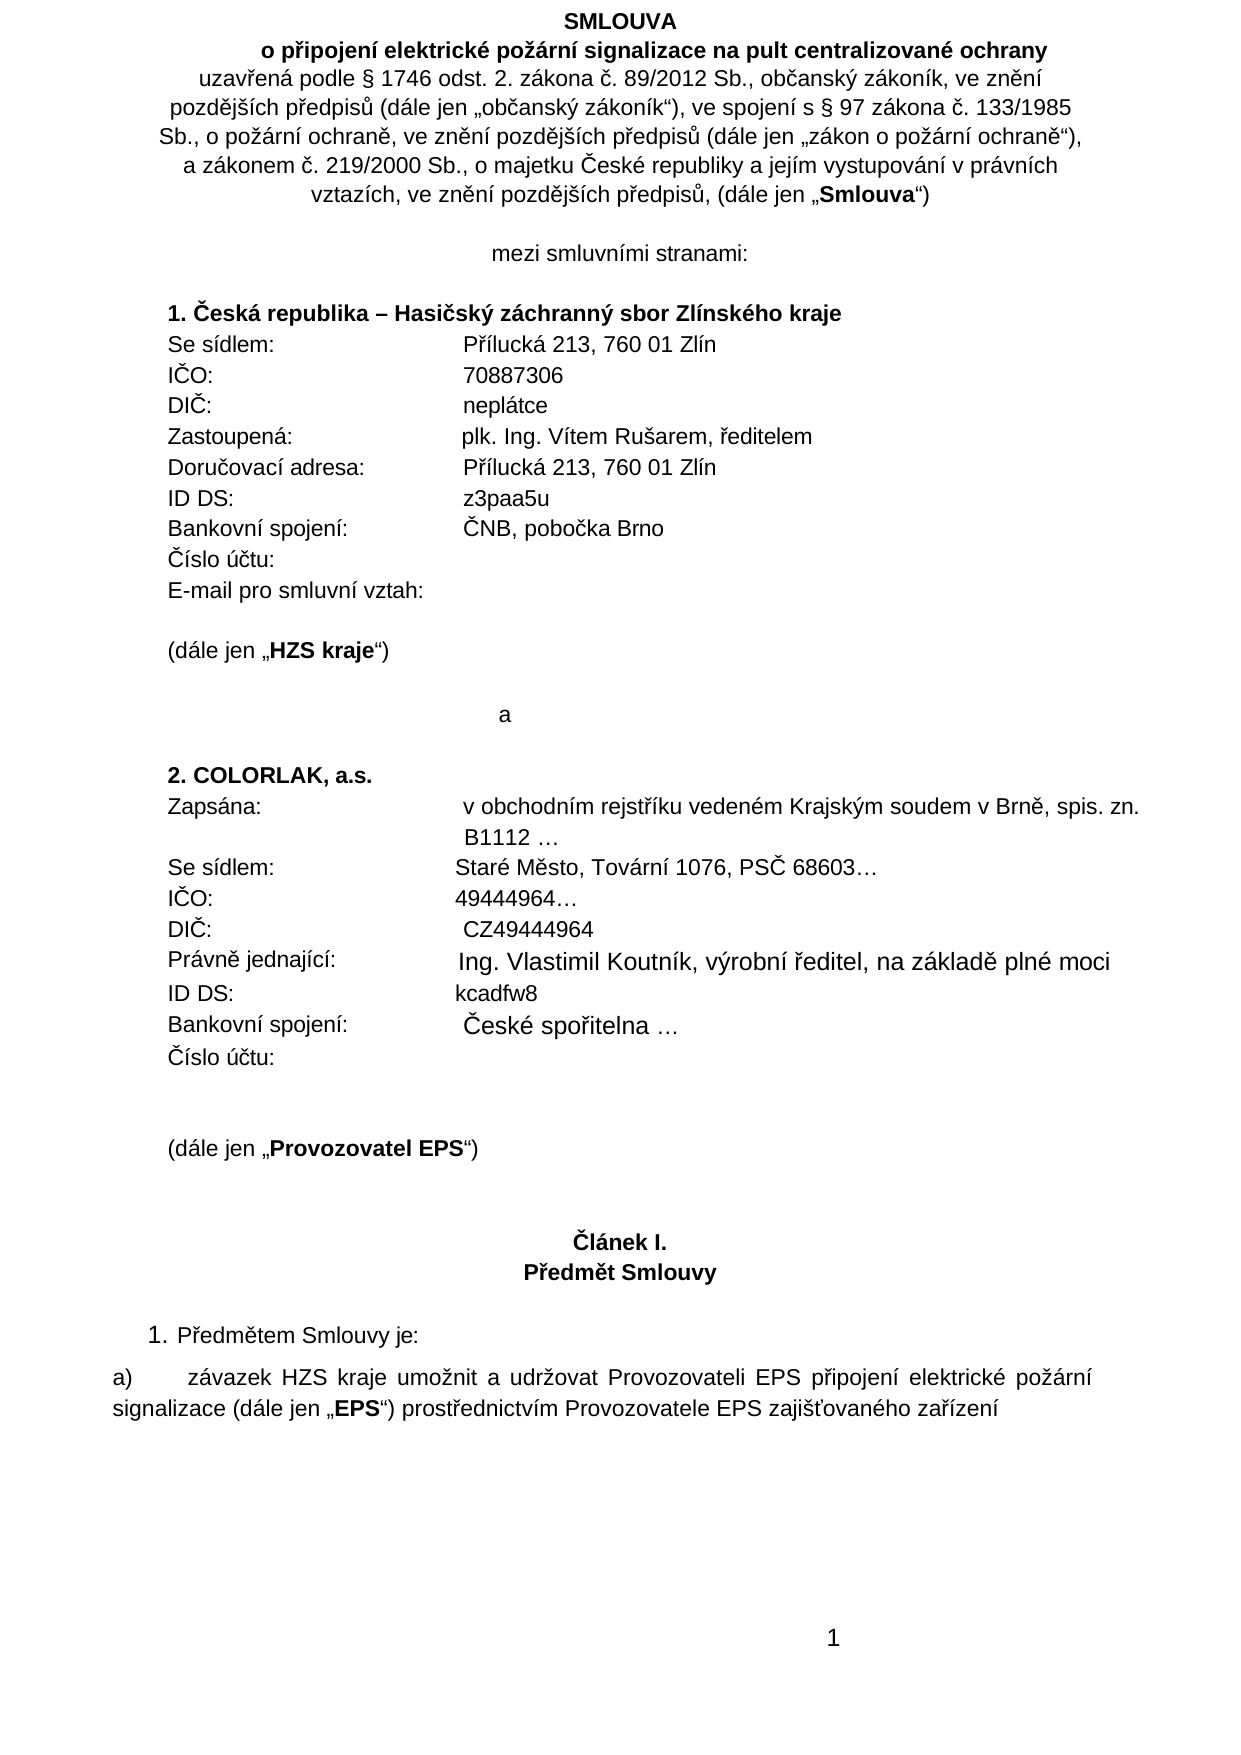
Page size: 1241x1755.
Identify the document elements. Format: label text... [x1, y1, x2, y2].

table_cell Číslo účtu: [162, 1043, 402, 1105]
table_cell neplátce [443, 391, 848, 421]
table_cell Přílucká 213, 760 01 Zlín [443, 452, 848, 483]
list závazek HZS kraje umožnit a udržovat Provozovateli EPS připojení elektrické požární signalizace (dále jen „EPS“) prostřednictvím Provozovatele EPS zajišťovaného zařízení [112, 1364, 1093, 1421]
table_header 1. Česká republika – Hasičský záchranný sbor Zlínského kraje [162, 301, 848, 329]
table_cell [403, 1043, 1141, 1105]
table_cell IČO: [162, 360, 443, 391]
table_cell kcadfw8 [403, 978, 1141, 1009]
table_cell Se sídlem: [162, 852, 402, 883]
table_cell DIČ: [162, 914, 402, 945]
subtitle SMLOUVA [112, 8, 1128, 35]
table_cell CZ49444964 [403, 914, 1141, 945]
table_cell Staré Město, Tovární 1076, PSČ 68603… [403, 852, 1141, 883]
list Předmětem Smlouvy je: [147, 1319, 1153, 1348]
table_cell Doručovací adresa: [162, 452, 443, 483]
table_cell České spořitelna … [403, 1009, 1141, 1042]
table_cell ID DS: [162, 483, 443, 514]
text a [112, 701, 898, 727]
table_cell IČO: [162, 883, 402, 914]
table_cell Ing. Vlastimil Koutník, výrobní ředitel, na základě plné moci [403, 945, 1141, 978]
subtitle Článek I. Předmět Smlouvy [523, 1229, 744, 1285]
table_cell v obchodním rejstříku vedeném Krajským soudem v Brně, spis. zn. B1112 … [403, 791, 1141, 852]
table_cell ČNB, pobočka Brno [443, 514, 848, 544]
table_cell Zapsána: [162, 791, 402, 852]
table_header 2. COLORLAK, a.s. [162, 763, 402, 791]
table_cell DIČ: [162, 391, 443, 421]
table_cell [443, 621, 848, 665]
table_cell plk. Ing. Vítem Rušarem, ředitelem [443, 421, 848, 452]
text mezi smluvními stranami: [148, 239, 1092, 266]
table_cell 70887306 [443, 360, 848, 391]
table_cell 49444964… [403, 883, 1141, 914]
table_cell Číslo účtu: E-mail pro smluvní vztah: [162, 544, 443, 621]
table_cell Bankovní spojení: [162, 514, 443, 544]
table_cell (dále jen „HZS kraje“) [162, 621, 443, 665]
table_cell z3paa5u [443, 483, 848, 514]
text uzavřená podle § 1746 odst. 2. zákona č. 89/2012 Sb., občanský zákoník, ve znění pozdějších předpisů (dále jen „občanský zákoník“), ve spojení s § 97 zákona č. 133/1985 Sb., o požární ochraně, ve znění pozdějších předpisů (dále jen „zákon o požární ochraně“), a zákonem č. 219/2000 Sb., o majetku České republiky a jejím vystupování v právních vztazích, ve znění pozdějších předpisů, (dále jen „Smlouva“) [149, 65, 1092, 207]
subtitle o připojení elektrické požární signalizace na pult centralizované ochrany [155, 37, 1153, 63]
table_cell [443, 544, 848, 621]
table_cell Právně jednající: [162, 945, 402, 978]
table_header [403, 763, 1141, 791]
table_cell ID DS: [162, 978, 402, 1009]
table_cell Se sídlem: [162, 329, 443, 360]
table_cell Zastoupená: [162, 421, 443, 452]
table_cell Přílucká 213, 760 01 Zlín [443, 329, 848, 360]
table_cell Bankovní spojení: [162, 1009, 402, 1042]
table_cell (dále jen „Provozovatel EPS“) [162, 1105, 1141, 1163]
